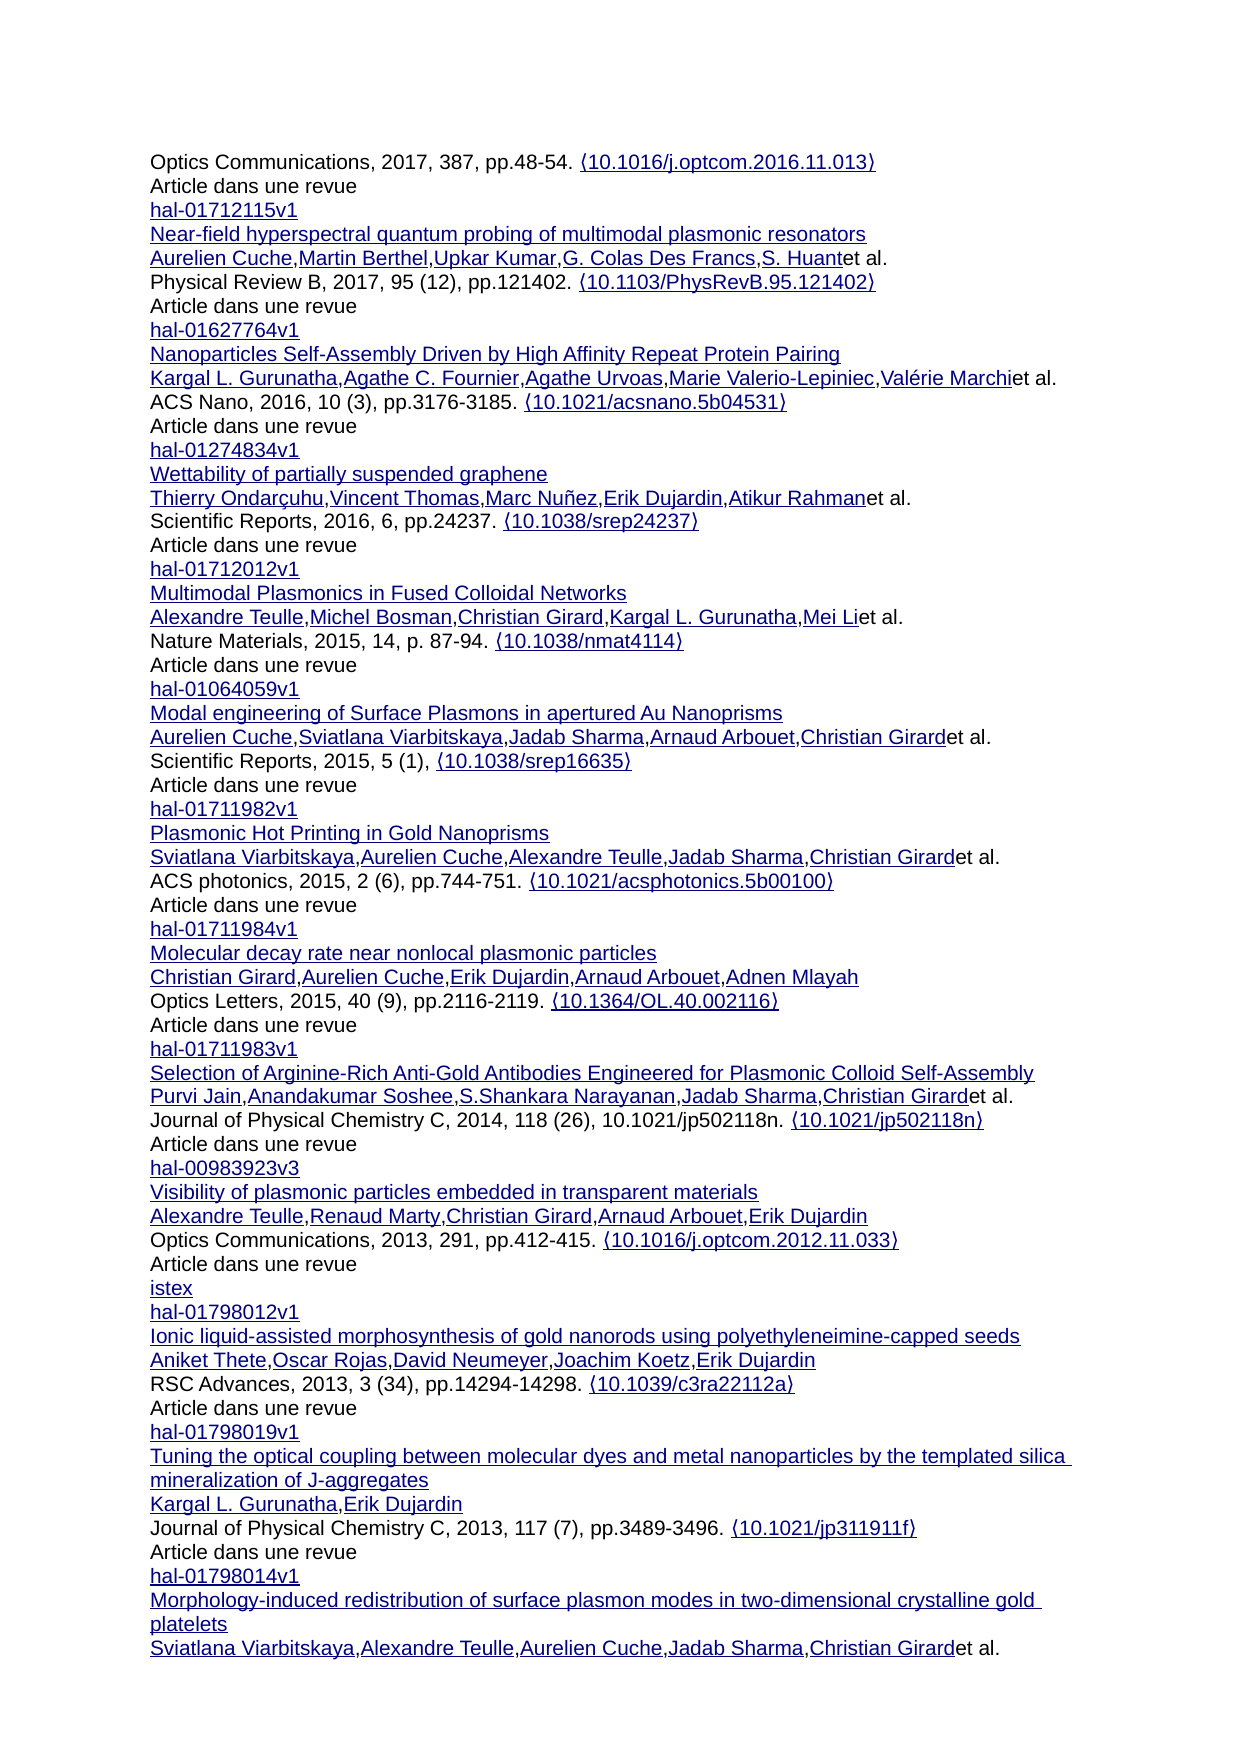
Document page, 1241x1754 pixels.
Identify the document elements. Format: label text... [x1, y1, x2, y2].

table_cell Nanoparticles Self-Assembly Driven by High Affinity Repeat Protein Pairing Kargal L. Gurunatha,Agathe C. Fournier,Agathe Urvoas,Marie Valerio-Lepiniec,Valérie Marchiet al. ACS Nano, 2016, 10 (3), pp.3176-3185. ⟨10.1021/acsnano.5b04531⟩ Article dans une revue hal-01274834v1 [150, 342, 1090, 461]
table_cell Near-field hyperspectral quantum probing of multimodal plasmonic resonators Aurelien Cuche,Martin Berthel,Upkar Kumar,G. Colas Des Francs,S. Huantet al. Physical Review B, 2017, 95 (12), pp.121402. ⟨10.1103/PhysRevB.95.121402⟩ Article dans une revue hal-01627764v1 [150, 222, 1090, 342]
table_cell Ionic liquid-assisted morphosynthesis of gold nanorods using polyethyleneimine-capped seeds Aniket Thete,Oscar Rojas,David Neumeyer,Joachim Koetz,Erik Dujardin RSC Advances, 2013, 3 (34), pp.14294-14298. ⟨10.1039/c3ra22112a⟩ Article dans une revue hal-01798019v1 [150, 1324, 1090, 1444]
table_cell Visibility of plasmonic particles embedded in transparent materials Alexandre Teulle,Renaud Marty,Christian Girard,Arnaud Arbouet,Erik Dujardin Optics Communications, 2013, 291, pp.412-415. ⟨10.1016/j.optcom.2012.11.033⟩ Article dans une revue istex hal-01798012v1 [150, 1180, 1090, 1324]
table_cell Plasmonic Hot Printing in Gold Nanoprisms Sviatlana Viarbitskaya,Aurelien Cuche,Alexandre Teulle,Jadab Sharma,Christian Girardet al. ACS photonics, 2015, 2 (6), pp.744-751. ⟨10.1021/acsphotonics.5b00100⟩ Article dans une revue hal-01711984v1 [150, 821, 1090, 941]
table_cell Molecular decay rate near nonlocal plasmonic particles Christian Girard,Aurelien Cuche,Erik Dujardin,Arnaud Arbouet,Adnen Mlayah Optics Letters, 2015, 40 (9), pp.2116-2119. ⟨10.1364/OL.40.002116⟩ Article dans une revue hal-01711983v1 [150, 941, 1090, 1060]
table_cell Wettability of partially suspended graphene Thierry Ondarçuhu,Vincent Thomas,Marc Nuñez,Erik Dujardin,Atikur Rahmanet al. Scientific Reports, 2016, 6, pp.24237. ⟨10.1038/srep24237⟩ Article dans une revue hal-01712012v1 [150, 461, 1090, 581]
table_cell Modal engineering of Surface Plasmons in apertured Au Nanoprisms Aurelien Cuche,Sviatlana Viarbitskaya,Jadab Sharma,Arnaud Arbouet,Christian Girardet al. Scientific Reports, 2015, 5 (1), ⟨10.1038/srep16635⟩ Article dans une revue hal-01711982v1 [150, 701, 1090, 821]
table_cell Morphology-induced redistribution of surface plasmon modes in two-dimensional crystalline gold platelets Sviatlana Viarbitskaya,Alexandre Teulle,Aurelien Cuche,Jadab Sharma,Christian Girardet al. [150, 1588, 1090, 1659]
table_cell Multimodal Plasmonics in Fused Colloidal Networks Alexandre Teulle,Michel Bosman,Christian Girard,Kargal L. Gurunatha,Mei Liet al. Nature Materials, 2015, 14, p. 87-94. ⟨10.1038/nmat4114⟩ Article dans une revue hal-01064059v1 [150, 581, 1090, 701]
table_cell Optics Communications, 2017, 387, pp.48-54. ⟨10.1016/j.optcom.2016.11.013⟩ Article dans une revue hal-01712115v1 [150, 150, 1090, 222]
table_cell Selection of Arginine-Rich Anti-Gold Antibodies Engineered for Plasmonic Colloid Self-Assembly Purvi Jain,Anandakumar Soshee,S.Shankara Narayanan,Jadab Sharma,Christian Girardet al. Journal of Physical Chemistry C, 2014, 118 (26), 10.1021/jp502118n. ⟨10.1021/jp502118n⟩ Article dans une revue hal-00983923v3 [150, 1060, 1090, 1180]
table_cell Tuning the optical coupling between molecular dyes and metal nanoparticles by the templated silica mineralization of J-aggregates Kargal L. Gurunatha,Erik Dujardin Journal of Physical Chemistry C, 2013, 117 (7), pp.3489-3496. ⟨10.1021/jp311911f⟩ Article dans une revue hal-01798014v1 [150, 1444, 1090, 1587]
